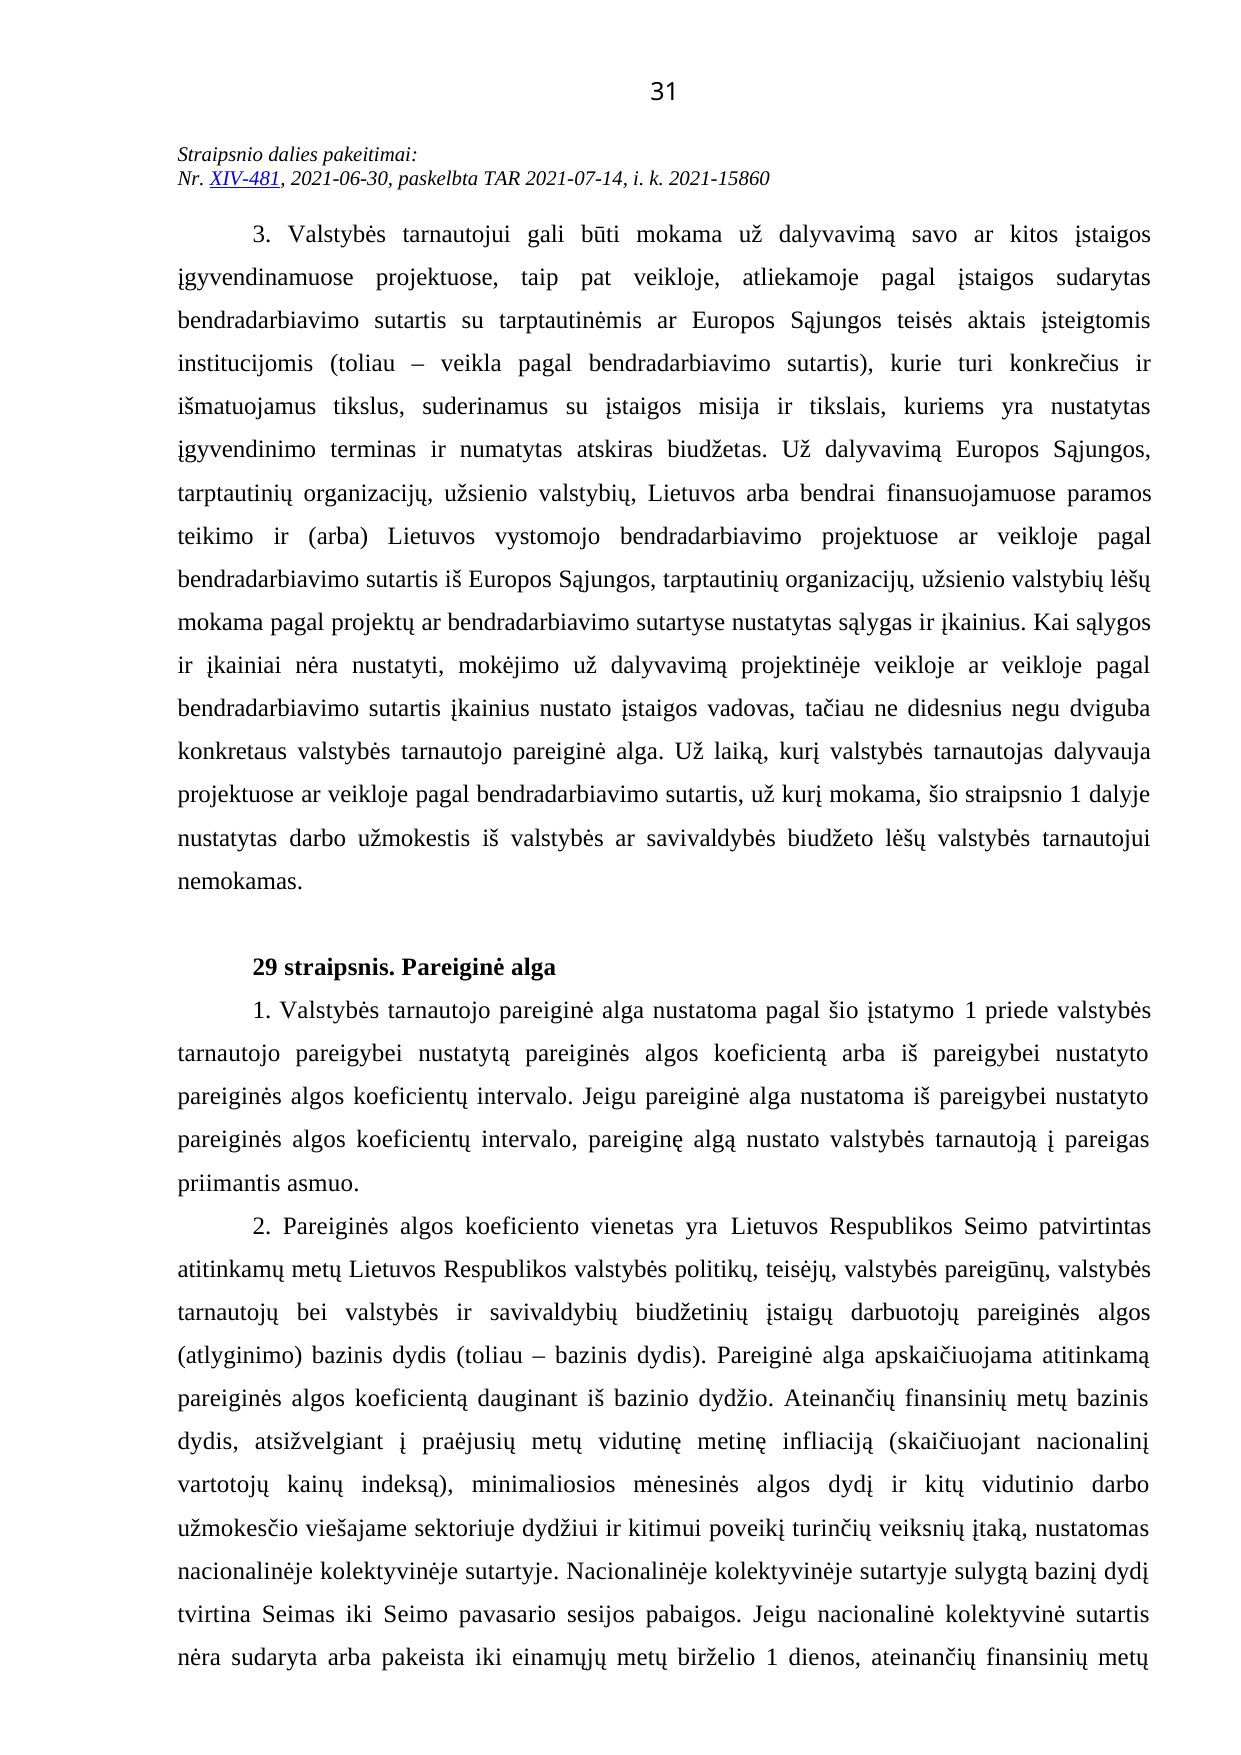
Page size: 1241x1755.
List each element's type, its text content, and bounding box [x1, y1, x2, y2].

text 3. Valstybės tarnautojui gali būti mokama už dalyvavimą savo ar kitos įstaigos įgyvendinamuose projektuose, taip pat veikloje, atliekamoje pagal įstaigos sudarytas bendradarbiavimo sutartis su tarptautinėmis ar Europos Sąjungos teisės aktais įsteigtomis institucijomis (toliau – veikla pagal bendradarbiavimo sutartis), kurie turi konkrečius ir išmatuojamus tikslus, suderinamus su įstaigos misija ir tikslais, kuriems yra nustatytas įgyvendinimo terminas ir numatytas atskiras biudžetas. Už dalyvavimą Europos Sąjungos, tarptautinių organizacijų, užsienio valstybių, Lietuvos arba bendrai finansuojamuose paramos teikimo ir (arba) Lietuvos vystomojo bendradarbiavimo projektuose ar veikloje pagal bendradarbiavimo sutartis iš Europos Sąjungos, tarptautinių organizacijų, užsienio valstybių lėšų mokama pagal projektų ar bendradarbiavimo sutartyse nustatytas sąlygas ir įkainius. Kai sąlygos ir įkainiai nėra nustatyti, mokėjimo už dalyvavimą projektinėje veikloje ar veikloje pagal bendradarbiavimo sutartis įkainius nustato įstaigos vadovas, tačiau ne didesnius negu dviguba konkretaus valstybės tarnautojo pareiginė alga. Už laiką, kurį valstybės tarnautojas dalyvauja projektuose ar veikloje pagal bendradarbiavimo sutartis, už kurį mokama, šio straipsnio 1 dalyje nustatytas darbo užmokestis iš valstybės ar savivaldybės biudžeto lėšų valstybės tarnautojui nemokamas. [177, 219, 1152, 894]
text 1. Valstybės tarnautojo pareiginė alga nustatoma pagal šio įstatymo 1 priede valstybės tarnautojo pareigybei nustatytą pareiginės algos koeficientą arba iš pareigybei nustatyto pareiginės algos koeficientų intervalo. Jeigu pareiginė alga nustatoma iš pareigybei nustatyto pareiginės algos koeficientų intervalo, pareiginę algą nustato valstybės tarnautoją į pareigas priimantis asmuo. [177, 995, 1152, 1196]
text Straipsnio dalies pakeitimai: [177, 142, 1152, 166]
text Nr. XIV-481, 2021-06-30, paskelbta TAR 2021-07-14, i. k. 2021-15860 [177, 166, 1152, 190]
text 2. Pareiginės algos koeficiento vienetas yra Lietuvos Respublikos Seimo patvirtintas atitinkamų metų Lietuvos Respublikos valstybės politikų, teisėjų, valstybės pareigūnų, valstybės tarnautojų bei valstybės ir savivaldybių biudžetinių įstaigų darbuotojų pareiginės algos (atlyginimo) bazinis dydis (toliau – bazinis dydis). Pareiginė alga apskaičiuojama atitinkamą pareiginės algos koeficientą dauginant iš bazinio dydžio. Ateinančių finansinių metų bazinis dydis, atsižvelgiant į praėjusių metų vidutinę metinę infliaciją (skaičiuojant nacionalinį vartotojų kainų indeksą), minimaliosios mėnesinės algos dydį ir kitų vidutinio darbo užmokesčio viešajame sektoriuje dydžiui ir kitimui poveikį turinčių veiksnių įtaką, nustatomas nacionalinėje kolektyvinėje sutartyje. Nacionalinėje kolektyvinėje sutartyje sulygtą bazinį dydį tvirtina Seimas iki Seimo pavasario sesijos pabaigos. Jeigu nacionalinė kolektyvinė sutartis nėra sudaryta arba pakeista iki einamųjų metų birželio 1 dienos, ateinančių finansinių metų [177, 1211, 1152, 1671]
text 29 straipsnis. Pareiginė alga [177, 952, 1152, 981]
